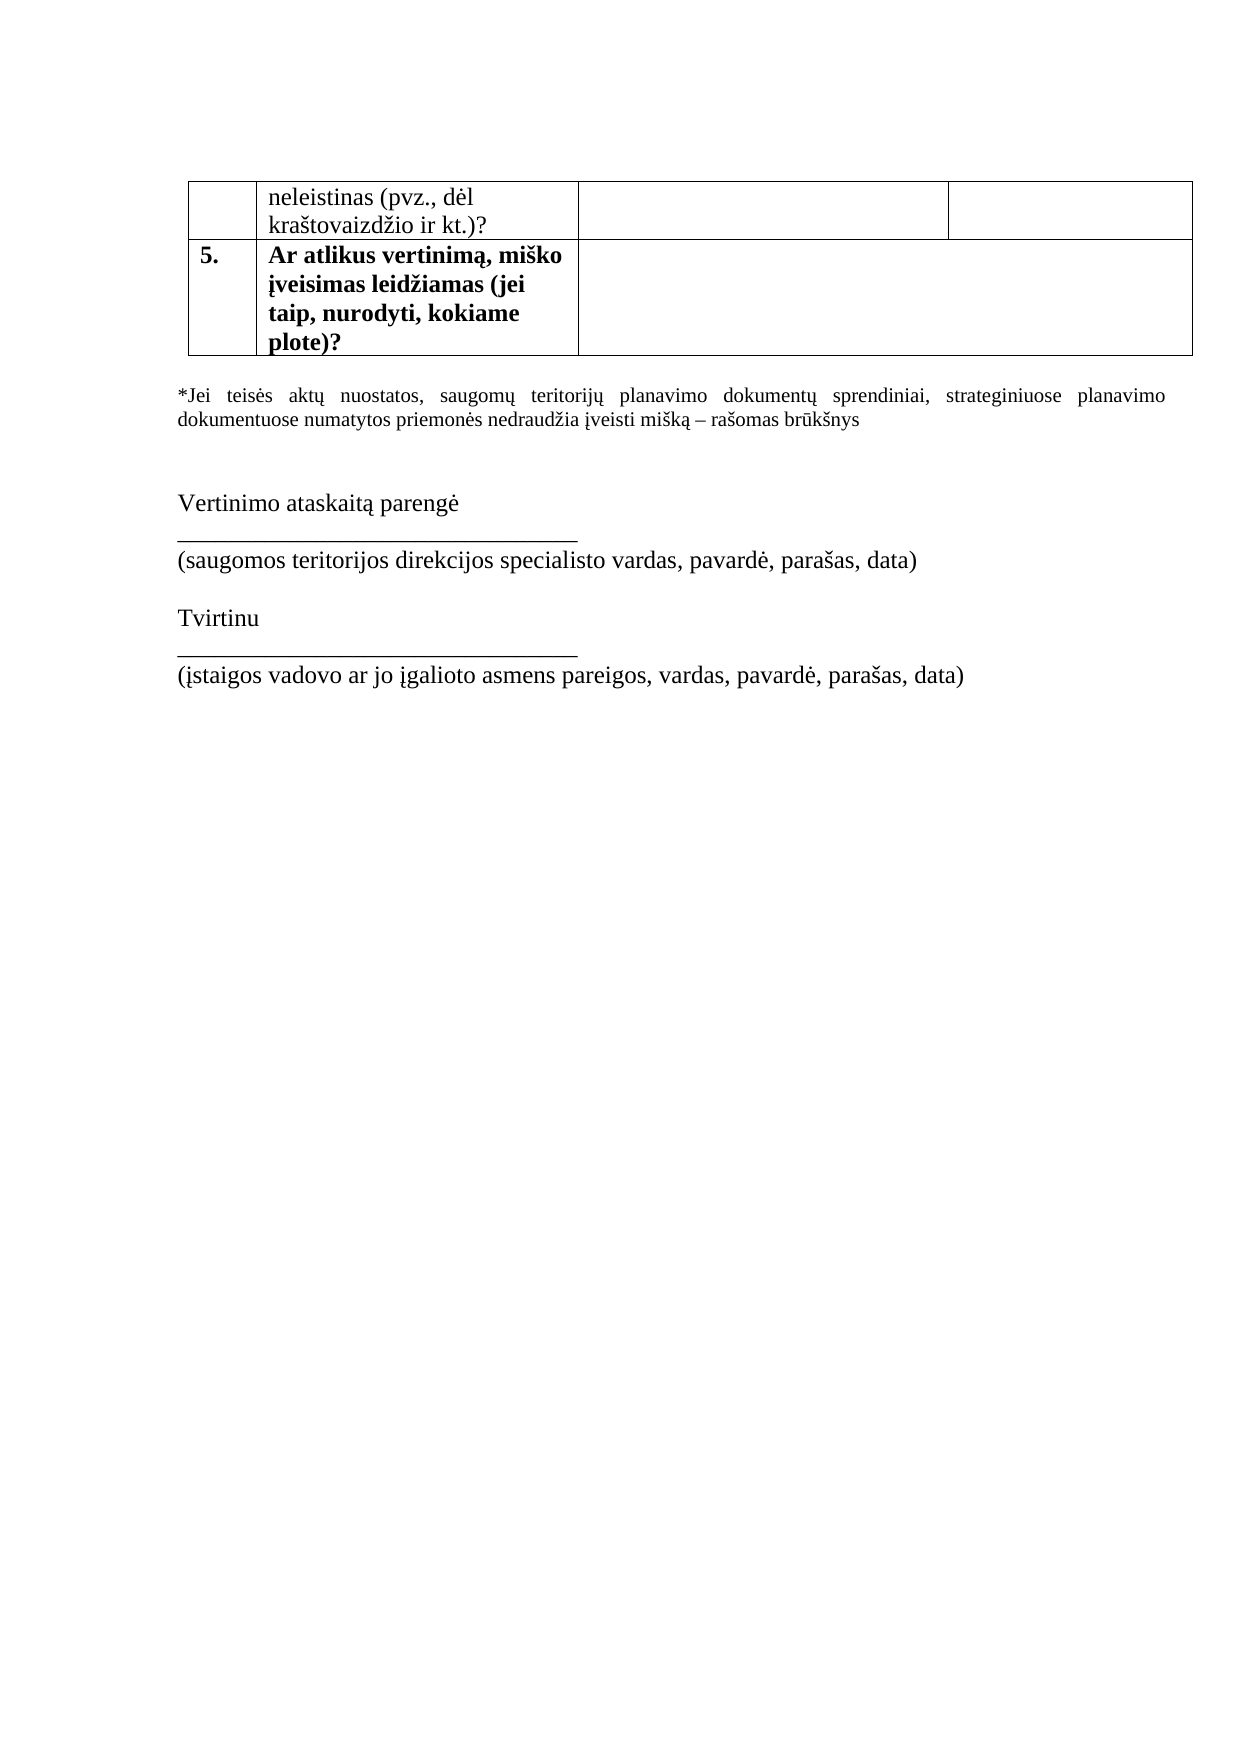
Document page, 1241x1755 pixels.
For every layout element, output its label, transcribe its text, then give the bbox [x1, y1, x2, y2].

text *Jei teisės aktų nuostatos, saugomų teritorijų planavimo dokumentų sprendiniai, strateginiuose planavimo dokumentuose numatytos priemonės nedraudžia įveisti mišką – rašomas brūkšnys [177, 383, 1167, 431]
text Tvirtinu [177, 603, 1167, 631]
text ________________________________ [177, 631, 1167, 660]
table_cell [949, 182, 1192, 239]
table_cell [579, 182, 948, 239]
table_cell [189, 182, 256, 239]
table_cell Ar atlikus vertinimą, miško įveisimas leidžiamas (jei taip, nurodyti, kokiame plote)? [257, 240, 578, 355]
table_cell neleistinas (pvz., dėl kraštovaizdžio ir kt.)? [257, 182, 578, 239]
table_cell 5. [189, 240, 256, 355]
text Vertinimo ataskaitą parengė [177, 488, 1167, 516]
table_cell [579, 240, 1192, 355]
text (įstaigos vadovo ar jo įgalioto asmens pareigos, vardas, pavardė, parašas, data) [177, 660, 1167, 689]
text (saugomos teritorijos direkcijos specialisto vardas, pavardė, parašas, data) [177, 545, 1167, 574]
text ________________________________ [177, 516, 1167, 545]
